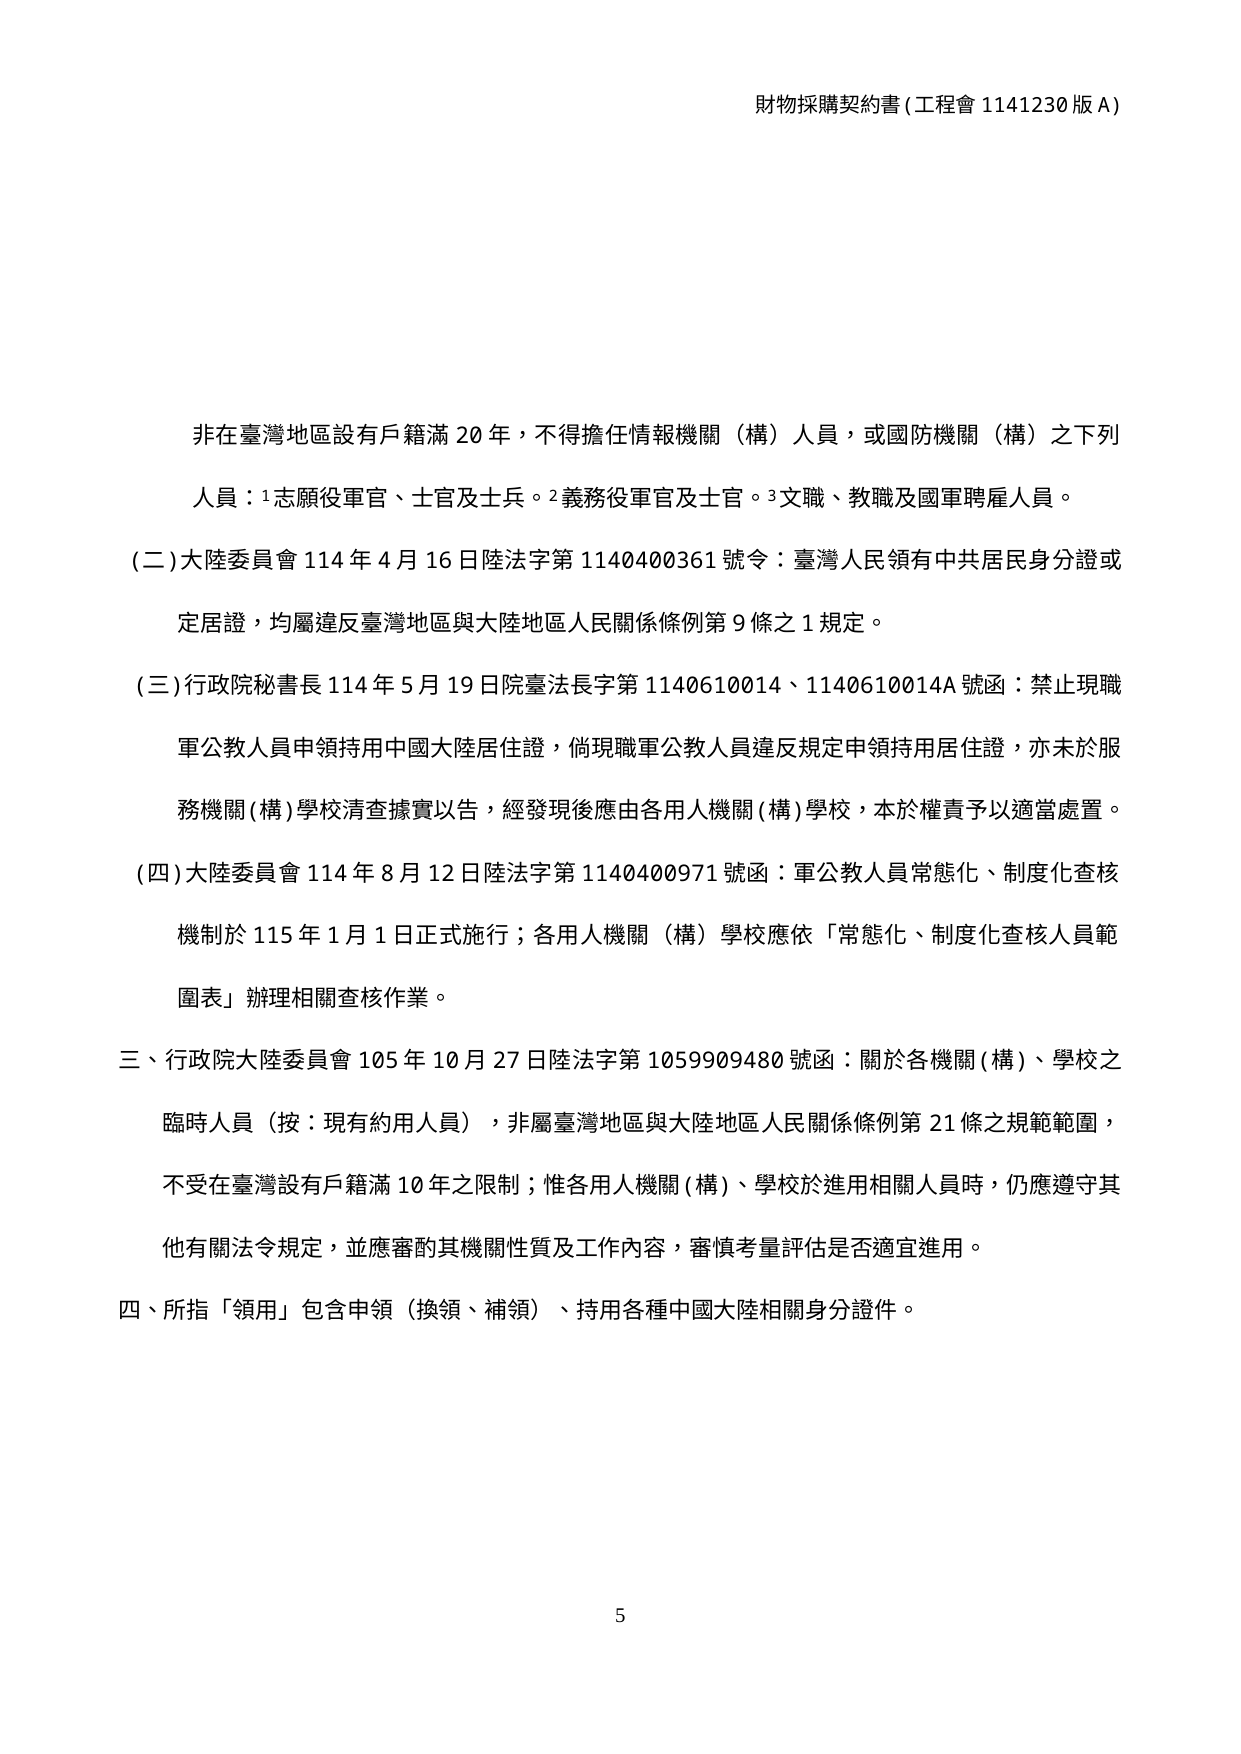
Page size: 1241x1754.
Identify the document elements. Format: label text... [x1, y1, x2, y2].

text (四)大陸委員會114年8月12日陸法字第1140400971號函：軍公教人員常態化、制度化查核機制於115年1月1日正式施行；各用人機關（構）學校應依「常態化、制度化查核人員範圍表」辦理相關查核作業。 [133, 829, 1120, 1017]
text (二)大陸委員會114年4月16日陸法字第1140400361號令：臺灣人民領有中共居民身分證或定居證，均屬違反臺灣地區與大陸地區人民關係條例第9條之1規定。 [128, 517, 1122, 642]
text 2.第21條第1項：大陸地區人民經許可進入臺灣地區者，除法律另有規定外，非在臺灣地區設有戶籍滿10年，不得登記為公職候選人、擔任公教或公營事業機關（構）人員及組織政黨；非在臺灣地區設有戶籍滿20年，不得擔任情報機關（構）人員，或國防機關（構）之下列人員：1志願役軍官、士官及士兵。2義務役軍官及士官。3文職、教職及國軍聘雇人員。 [162, 392, 1122, 517]
text (三)行政院秘書長114年5月19日院臺法長字第1140610014、1140610014A號函：禁止現職軍公教人員申領持用中國大陸居住證，倘現職軍公教人員違反規定申領持用居住證，亦未於服務機關(構)學校清查據實以告，經發現後應由各用人機關(構)學校，本於權責予以適當處置。 [133, 642, 1122, 829]
text 三、行政院大陸委員會105年10月27日陸法字第1059909480號函：關於各機關(構)、學校之臨時人員（按：現有約用人員），非屬臺灣地區與大陸地區人民關係條例第21條之規範範圍，不受在臺灣設有戶籍滿10年之限制；惟各用人機關(構)、學校於進用相關人員時，仍應遵守其他有關法令規定，並應審酌其機關性質及工作內容，審慎考量評估是否適宜進用。 [118, 1017, 1122, 1267]
text 四、所指「領用」包含申領（換領、補領）、持用各種中國大陸相關身分證件。 [118, 1267, 1122, 1329]
